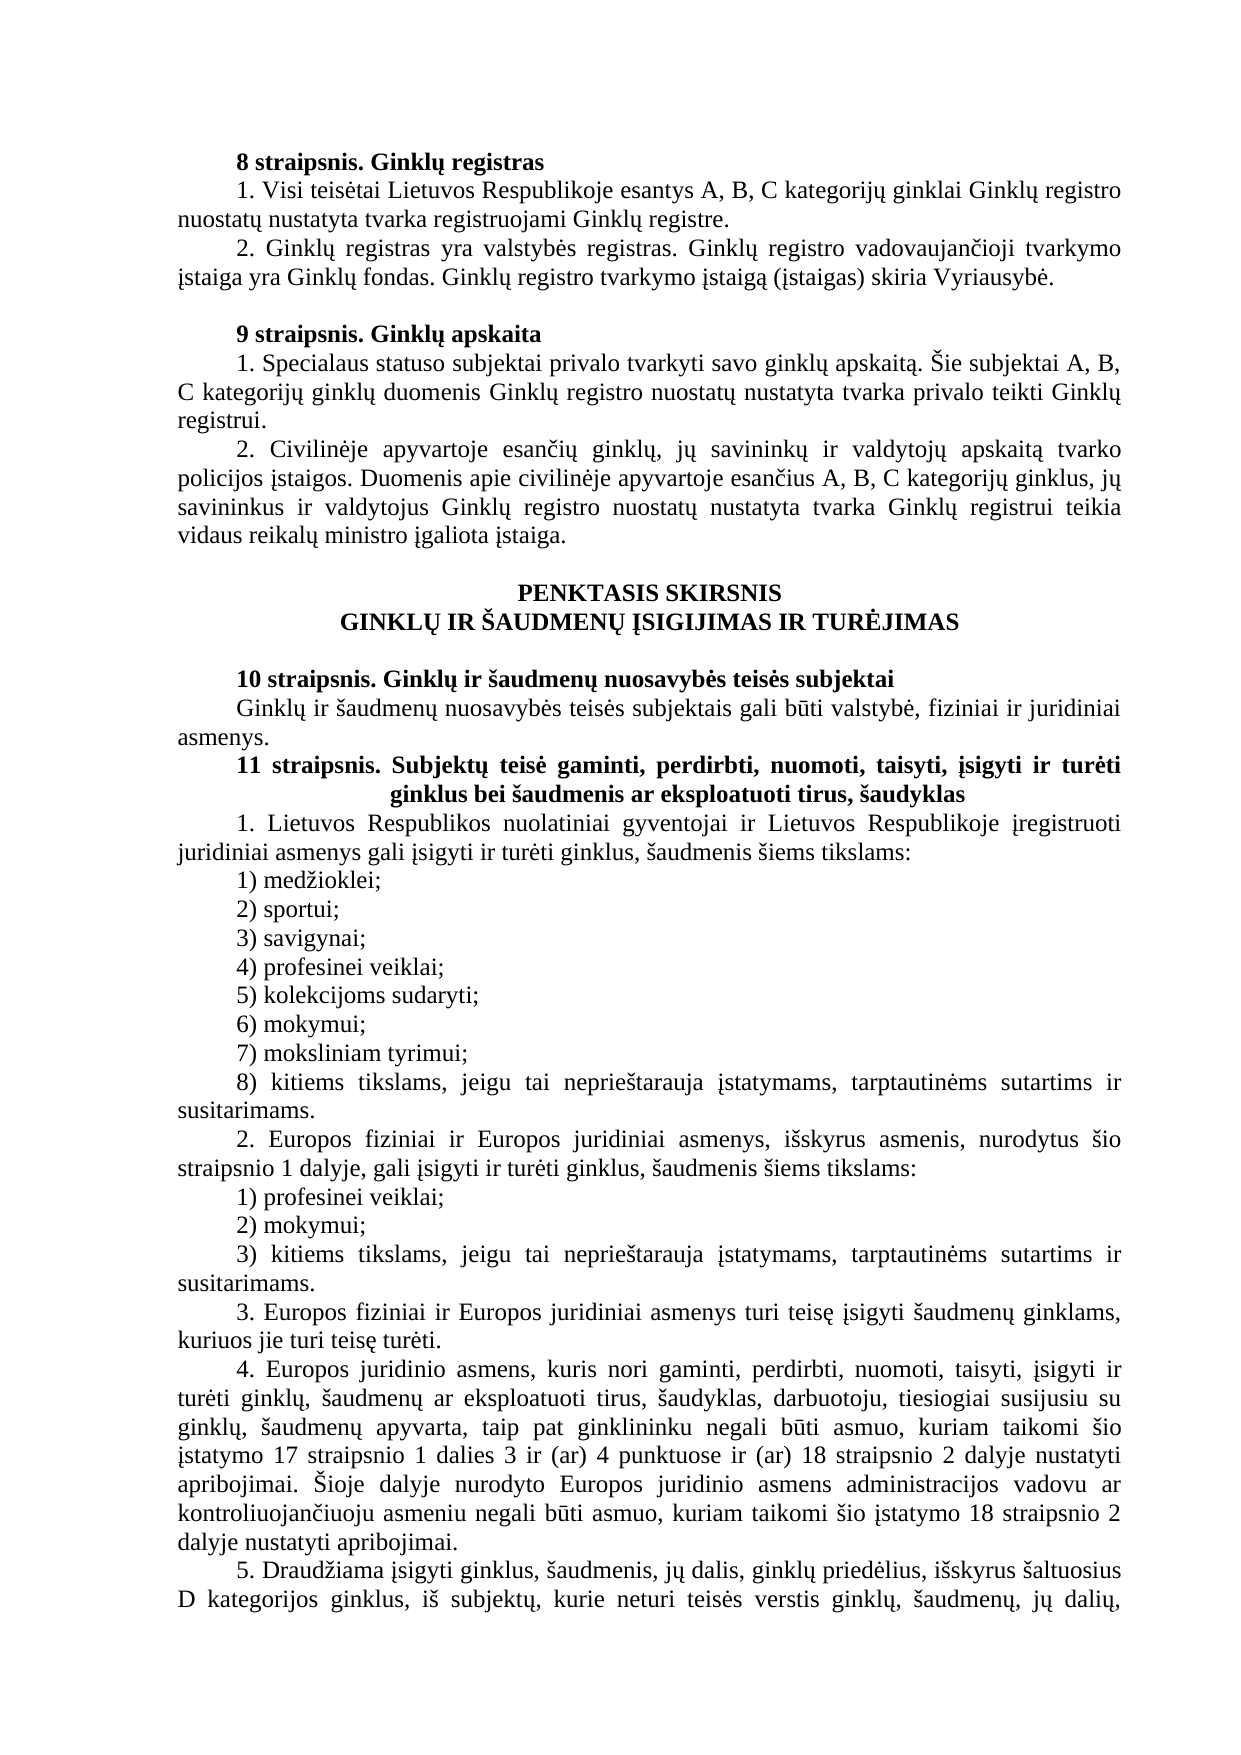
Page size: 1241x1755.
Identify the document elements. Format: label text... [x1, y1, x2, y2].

text PENKTASIS SKIRSNIS [177, 578, 1122, 607]
text 7) moksliniam tyrimui; [177, 1038, 1122, 1067]
text 1) profesinei veiklai; [177, 1182, 1122, 1211]
text 1. Visi teisėtai Lietuvos Respublikoje esantys A, B, C kategorijų ginklai Ginklų registro nuostatų nustatyta tvarka registruojami Ginklų registre. [177, 176, 1122, 233]
text 2. Europos fiziniai ir Europos juridiniai asmenys, išskyrus asmenis, nurodytus šio straipsnio 1 dalyje, gali įsigyti ir turėti ginklus, šaudmenis šiems tikslams: [177, 1124, 1122, 1182]
text 2. Civilinėje apyvartoje esančių ginklų, jų savininkų ir valdytojų apskaitą tvarko policijos įstaigos. Duomenis apie civilinėje apyvartoje esančius A, B, C kategorijų ginklus, jų savininkus ir valdytojus Ginklų registro nuostatų nustatyta tvarka Ginklų registrui teikia vidaus reikalų ministro įgaliota įstaiga. [177, 434, 1122, 549]
text 3) kitiems tikslams, jeigu tai neprieštarauja įstatymams, tarptautinėms sutartims ir susitarimams. [177, 1239, 1122, 1297]
text GINKLų IR ŠAUDMENų įSIgijimas IR TURĖJIMAS [177, 607, 1122, 636]
text 10 straipsnis. Ginklų ir šaudmenų nuosavybės teisės subjektai [177, 664, 1122, 693]
text 1. Lietuvos Respublikos nuolatiniai gyventojai ir Lietuvos Respublikoje įregistruoti juridiniai asmenys gali įsigyti ir turėti ginklus, šaudmenis šiems tikslams: [177, 808, 1122, 866]
text 2) sportui; [177, 894, 1122, 923]
text 4) profesinei veiklai; [177, 952, 1122, 981]
text 11 straipsnis. Subjektų teisė gaminti, perdirbti, nuomoti, taisyti, įsigyti ir turėti ginklus bei šaudmenis ar eksploatuoti tirus, šaudyklas [236, 751, 1122, 808]
text 2) mokymui; [177, 1211, 1122, 1239]
text 4. Europos juridinio asmens, kuris nori gaminti, perdirbti, nuomoti, taisyti, įsigyti ir turėti ginklų, šaudmenų ar eksploatuoti tirus, šaudyklas, darbuotoju, tiesiogiai susijusiu su ginklų, šaudmenų apyvarta, taip pat ginklininku negali būti asmuo, kuriam taikomi šio įstatymo 17 straipsnio 1 dalies 3 ir (ar) 4 punktuose ir (ar) 18 straipsnio 2 dalyje nustatyti apribojimai. Šioje dalyje nurodyto Europos juridinio asmens administracijos vadovu ar kontroliuojančiuoju asmeniu negali būti asmuo, kuriam taikomi šio įstatymo 18 straipsnio 2 dalyje nustatyti apribojimai. [177, 1354, 1122, 1556]
text 6) mokymui; [177, 1009, 1122, 1038]
text 9 straipsnis. Ginklų apskaita [177, 319, 1122, 348]
text 2. Ginklų registras yra valstybės registras. Ginklų registro vadovaujančioji tvarkymo įstaiga yra Ginklų fondas. Ginklų registro tvarkymo įstaigą (įstaigas) skiria Vyriausybė. [177, 233, 1122, 291]
text Ginklų ir šaudmenų nuosavybės teisės subjektais gali būti valstybė, fiziniai ir juridiniai asmenys. [177, 693, 1122, 751]
text 1) medžioklei; [177, 866, 1122, 894]
text 3. Europos fiziniai ir Europos juridiniai asmenys turi teisę įsigyti šaudmenų ginklams, kuriuos jie turi teisę turėti. [177, 1297, 1122, 1354]
text 8 straipsnis. Ginklų registras [177, 147, 1122, 176]
text 8) kitiems tikslams, jeigu tai neprieštarauja įstatymams, tarptautinėms sutartims ir susitarimams. [177, 1067, 1122, 1124]
text 1. Specialaus statuso subjektai privalo tvarkyti savo ginklų apskaitą. Šie subjektai A, B, C kategorijų ginklų duomenis Ginklų registro nuostatų nustatyta tvarka privalo teikti Ginklų registrui. [177, 348, 1122, 434]
text 5. Draudžiama įsigyti ginklus, šaudmenis, jų dalis, ginklų priedėlius, išskyrus šaltuosius D kategorijos ginklus, iš subjektų, kurie neturi teisės verstis ginklų, šaudmenų, jų dalių, [177, 1556, 1122, 1613]
text 3) savigynai; [177, 923, 1122, 952]
text 5) kolekcijoms sudaryti; [177, 981, 1122, 1009]
